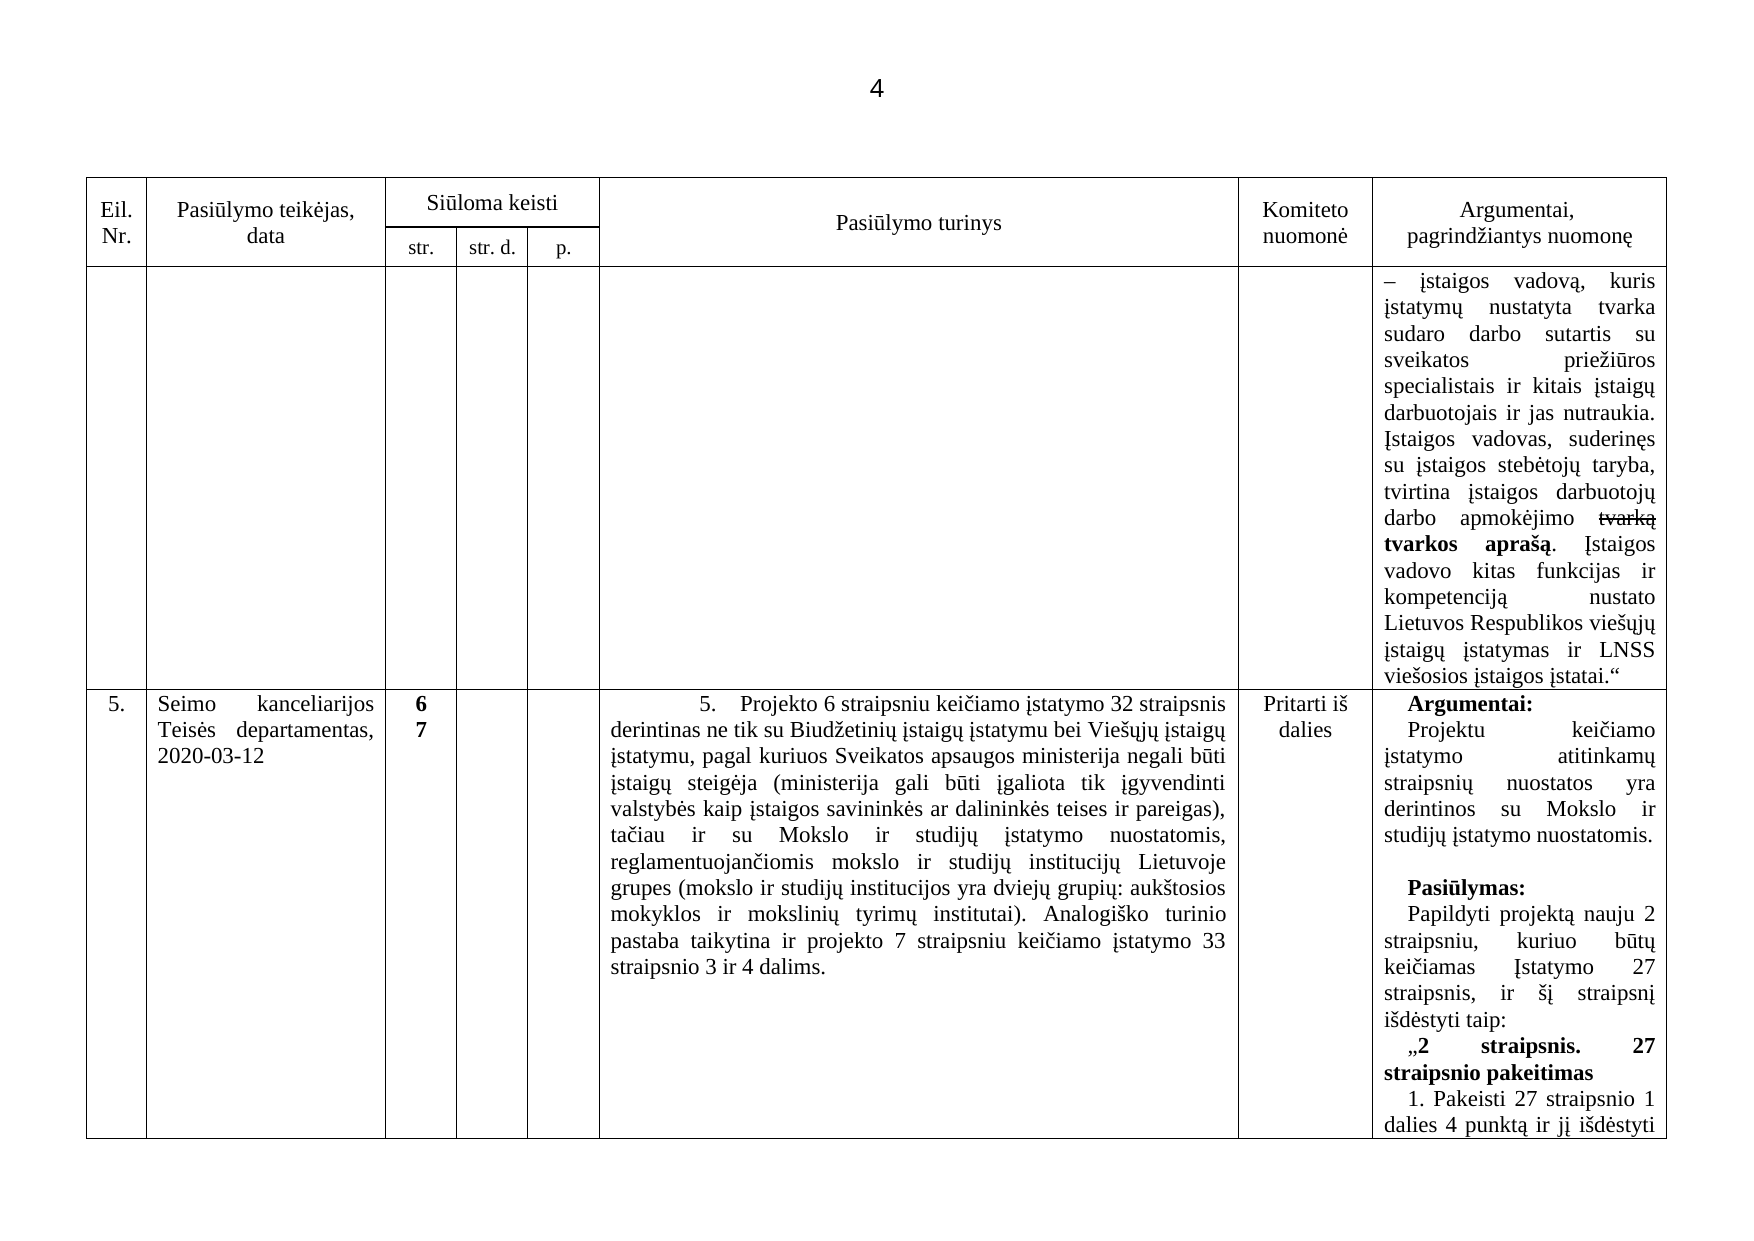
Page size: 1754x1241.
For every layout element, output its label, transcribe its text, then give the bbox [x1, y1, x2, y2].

table_cell [147, 267, 385, 688]
table_cell [528, 690, 599, 1138]
table_header Komiteto nuomonė [1239, 178, 1372, 266]
table_cell 5. [87, 690, 146, 1138]
table_header Argumentai, pagrindžiantys nuomonę [1373, 178, 1666, 266]
table_cell str. [386, 228, 456, 266]
table_cell Seimo kanceliarijos Teisės departamentas, 2020-03-12 [147, 690, 385, 1138]
table_cell 5. Projekto 6 straipsniu keičiamo įstatymo 32 straipsnis derintinas ne tik su Biudžetinių įstaigų įstatymu bei Viešųjų įstaigų įstatymu, pagal kuriuos Sveikatos apsaugos ministerija negali būti įstaigų steigėja (ministerija gali būti įgaliota tik įgyvendinti valstybės kaip įstaigos savininkės ar dalininkės teises ir pareigas), tačiau ir su Mokslo ir studijų įstatymo nuostatomis, reglamentuojančiomis mokslo ir studijų institucijų Lietuvoje grupes (mokslo ir studijų institucijos yra dviejų grupių: aukštosios mokyklos ir mokslinių tyrimų institutai). Analogiško turinio pastaba taikytina ir projekto 7 straipsniu keičiamo įstatymo 33 straipsnio 3 ir 4 dalims. [600, 690, 1238, 1138]
table_header Pasiūlymo teikėjas, data [147, 178, 385, 266]
table_cell [457, 690, 527, 1138]
table_cell Pritarti iš dalies [1239, 690, 1372, 1138]
table_header Siūloma keisti [386, 178, 599, 226]
table_cell [386, 267, 456, 688]
table_cell [1239, 267, 1372, 688]
table_cell p. [528, 228, 599, 266]
table_cell 6 7 [386, 690, 456, 1138]
table_cell – įstaigos vadovą, kuris įstatymų nustatyta tvarka sudaro darbo sutartis su sveikatos priežiūros specialistais ir kitais įstaigų darbuotojais ir jas nutraukia. Įstaigos vadovas, suderinęs su įstaigos stebėtojų taryba, tvirtina įstaigos darbuotojų darbo apmokėjimo tvarką tvarkos aprašą. Įstaigos vadovo kitas funkcijas ir kompetenciją nustato Lietuvos Respublikos viešųjų įstaigų įstatymas ir LNSS viešosios įstaigos įstatai.“ [1373, 267, 1666, 688]
table_cell [87, 267, 146, 688]
table_cell [600, 267, 1238, 688]
table_header Eil. Nr. [87, 178, 146, 266]
table_header Pasiūlymo turinys [600, 178, 1238, 266]
table_cell Argumentai: Projektu keičiamo įstatymo atitinkamų straipsnių nuostatos yra derintinos su Mokslo ir studijų įstatymo nuostatomis. Pasiūlymas: Papildyti projektą nauju 2 straipsniu, kuriuo būtų keičiamas Įstatymo 27 straipsnis, ir šį straipsnį išdėstyti taip: „2 straipsnis. 27 straipsnio pakeitimas 1. Pakeisti 27 straipsnio 1 dalies 4 punktą ir jį išdėstyti [1373, 690, 1666, 1138]
table_cell [457, 267, 527, 688]
table_cell [528, 267, 599, 688]
table_cell str. d. [457, 228, 527, 266]
